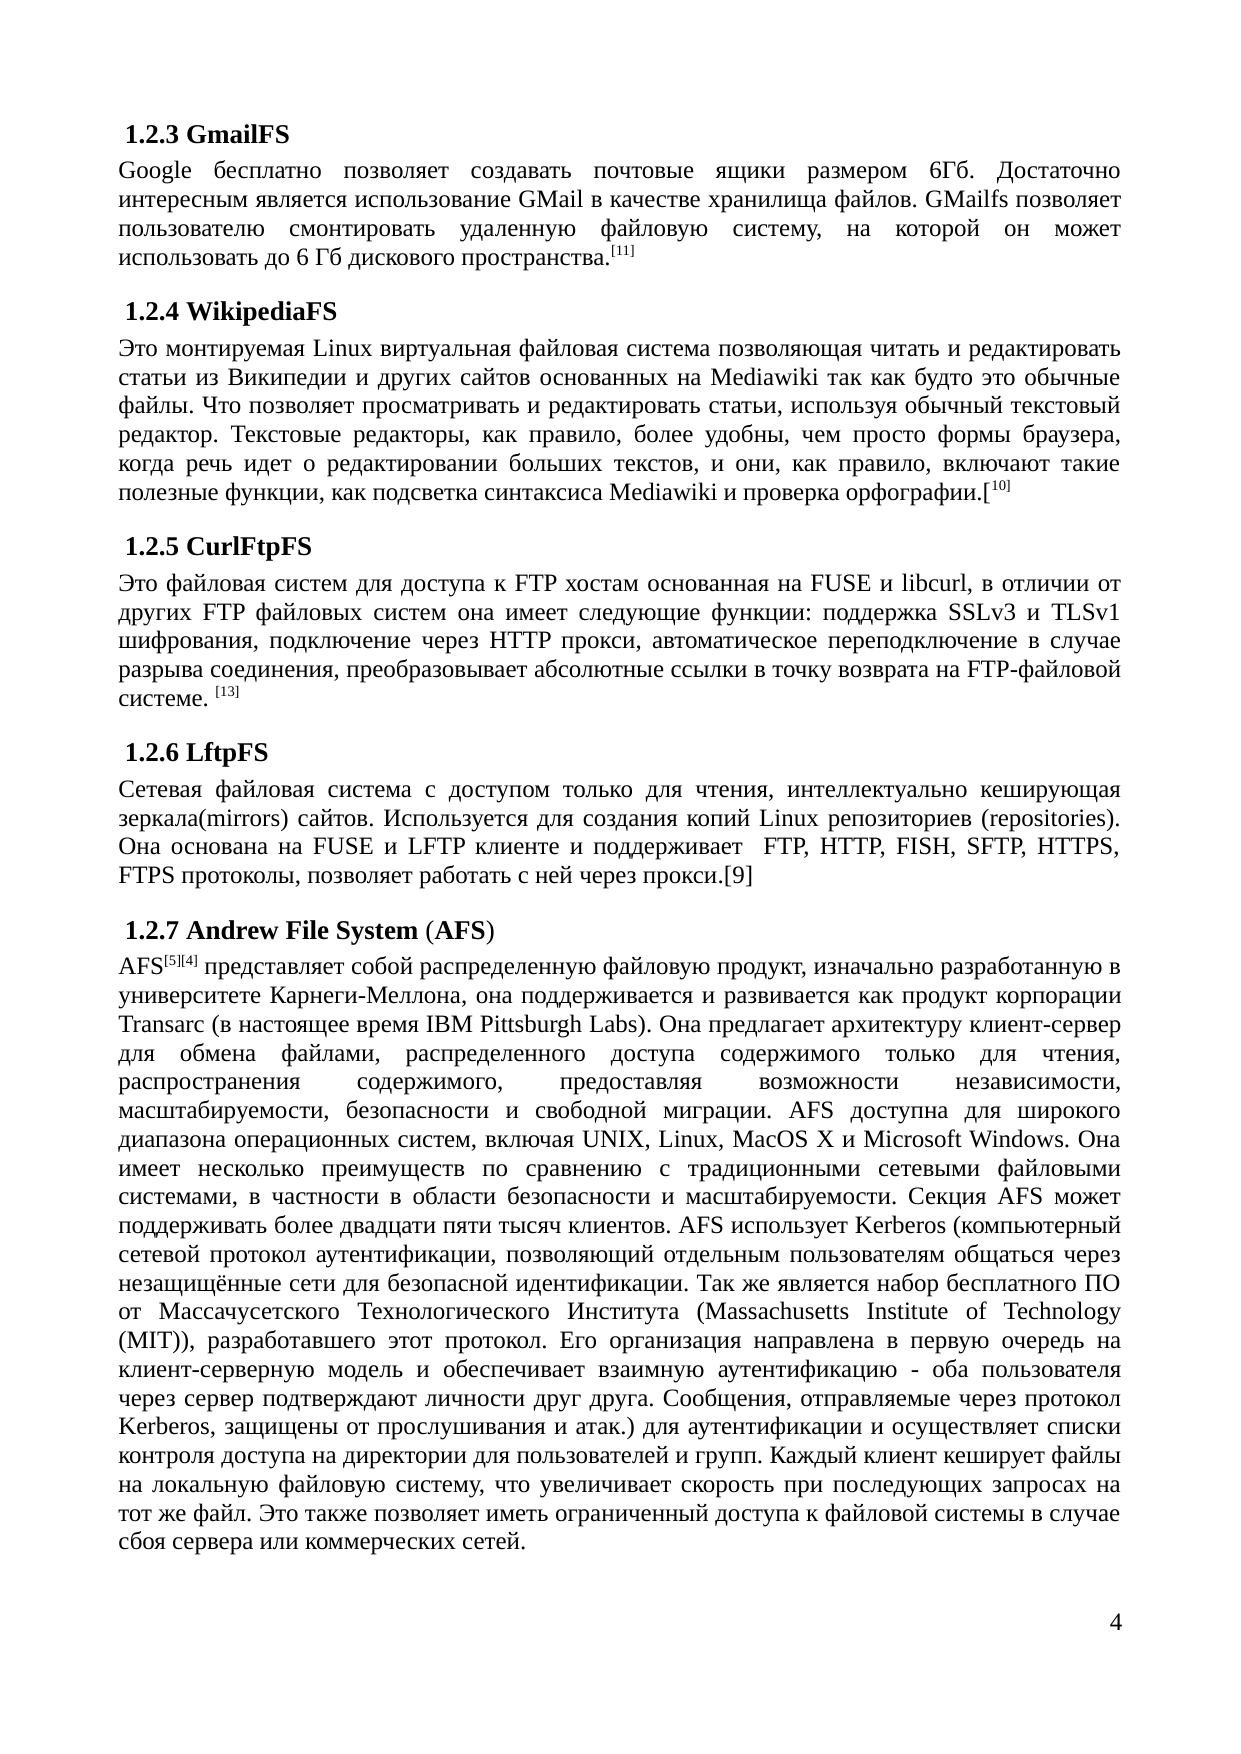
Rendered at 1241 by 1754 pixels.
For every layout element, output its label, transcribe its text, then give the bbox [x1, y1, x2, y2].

subtitle Andrew File System (AFS) [118, 914, 1122, 945]
text Google бесплатно позволяет создавать почтовые ящики размером 6Гб. Достаточно интересным является использование GMail в качестве хранилища файлов. GMailfs позволяет пользователю смонтировать удаленную файловую систему, на которой он может использовать до 6 Гб дискового пространства.[11] [118, 156, 1122, 271]
subtitle CurlFtpFS [118, 530, 1122, 562]
text Это файловая систем для доступа к FTP хостам основанная на FUSE и libcurl, в отличии от других FTP файловых систем она имеет следующие функции: поддержка SSLv3 и TLSv1 шифрования, подключение через HTTP прокси, автоматическое переподключение в случае разрыва соединения, преобразовывает абсолютные ссылки в точку возврата на FTP-файловой системе. [13] [118, 568, 1122, 712]
text Сетевая файловая система с доступом только для чтения, интеллектуально кеширующая зеркала(mirrors) сайтов. Используется для создания копий Linux репозиториев (repositories). Она основана на FUSE и LFTP клиенте и поддерживает FTP, HTTP, FISH, SFTP, HTTPS, FTPS протоколы, позволяет работать с ней через прокси.[9] [118, 774, 1122, 889]
text AFS[5][4] представляет собой распределенную файловую продукт, изначально разработанную в университете Карнеги-Меллона, она поддерживается и развивается как продукт корпорации Transarc (в настоящее время IBM Pittsburgh Labs). Она предлагает архитектуру клиент-сервер для обмена файлами, распределенного доступа содержимого только для чтения, распространения содержимого, предоставляя возможности независимости, масштабируемости, безопасности и свободной миграции. AFS доступна для широкого диапазона операционных систем, включая UNIX, Linux, MacOS X и Microsoft Windows. Она имеет несколько преимуществ по сравнению с традиционными сетевыми файловыми системами, в частности в области безопасности и масштабируемости. Секция AFS может поддерживать более двадцати пяти тысяч клиентов. AFS использует Kerberos (компьютерный сетевой протокол аутентификации, позволяющий отдельным пользователям общаться через незащищённые сети для безопасной идентификации. Так же является набор бесплатного ПО от Массачусетского Технологического Института (Massachusetts Institute of Technology (MIT)), разработавшего этот протокол. Его организация направлена в первую очередь на клиент-серверную модель и обеспечивает взаимную аутентификацию - оба пользователя через сервер подтверждают личности друг друга. Сообщения, отправляемые через протокол Kerberos, защищены от прослушивания и атак.) для аутентификации и осуществляет списки контроля доступа на директории для пользователей и групп. Каждый клиент кеширует файлы на локальную файловую систему, что увеличивает скорость при последующих запросах на тот же файл. Это также позволяет иметь ограниченный доступа к файловой системы в случае сбоя сервера или коммерческих сетей. [118, 951, 1122, 1555]
subtitle WikipediaFS [118, 296, 1122, 327]
subtitle GmailFS [118, 118, 1122, 149]
text Это монтируемая Linux виртуальная файловая система позволяющая читать и редактировать статьи из Википедии и других сайтов основанных на Mediawiki так как будто это обычные файлы. Что позволяет просматривать и редактировать статьи, используя обычный текстовый редактор. Текстовые редакторы, как правило, более удобны, чем просто формы браузера, когда речь идет о редактировании больших текстов, и они, как правило, включают такие полезные функции, как подсветка синтаксиса Mediawiki и проверка орфографии.[10] [118, 333, 1122, 505]
subtitle LftpFS [118, 737, 1122, 768]
